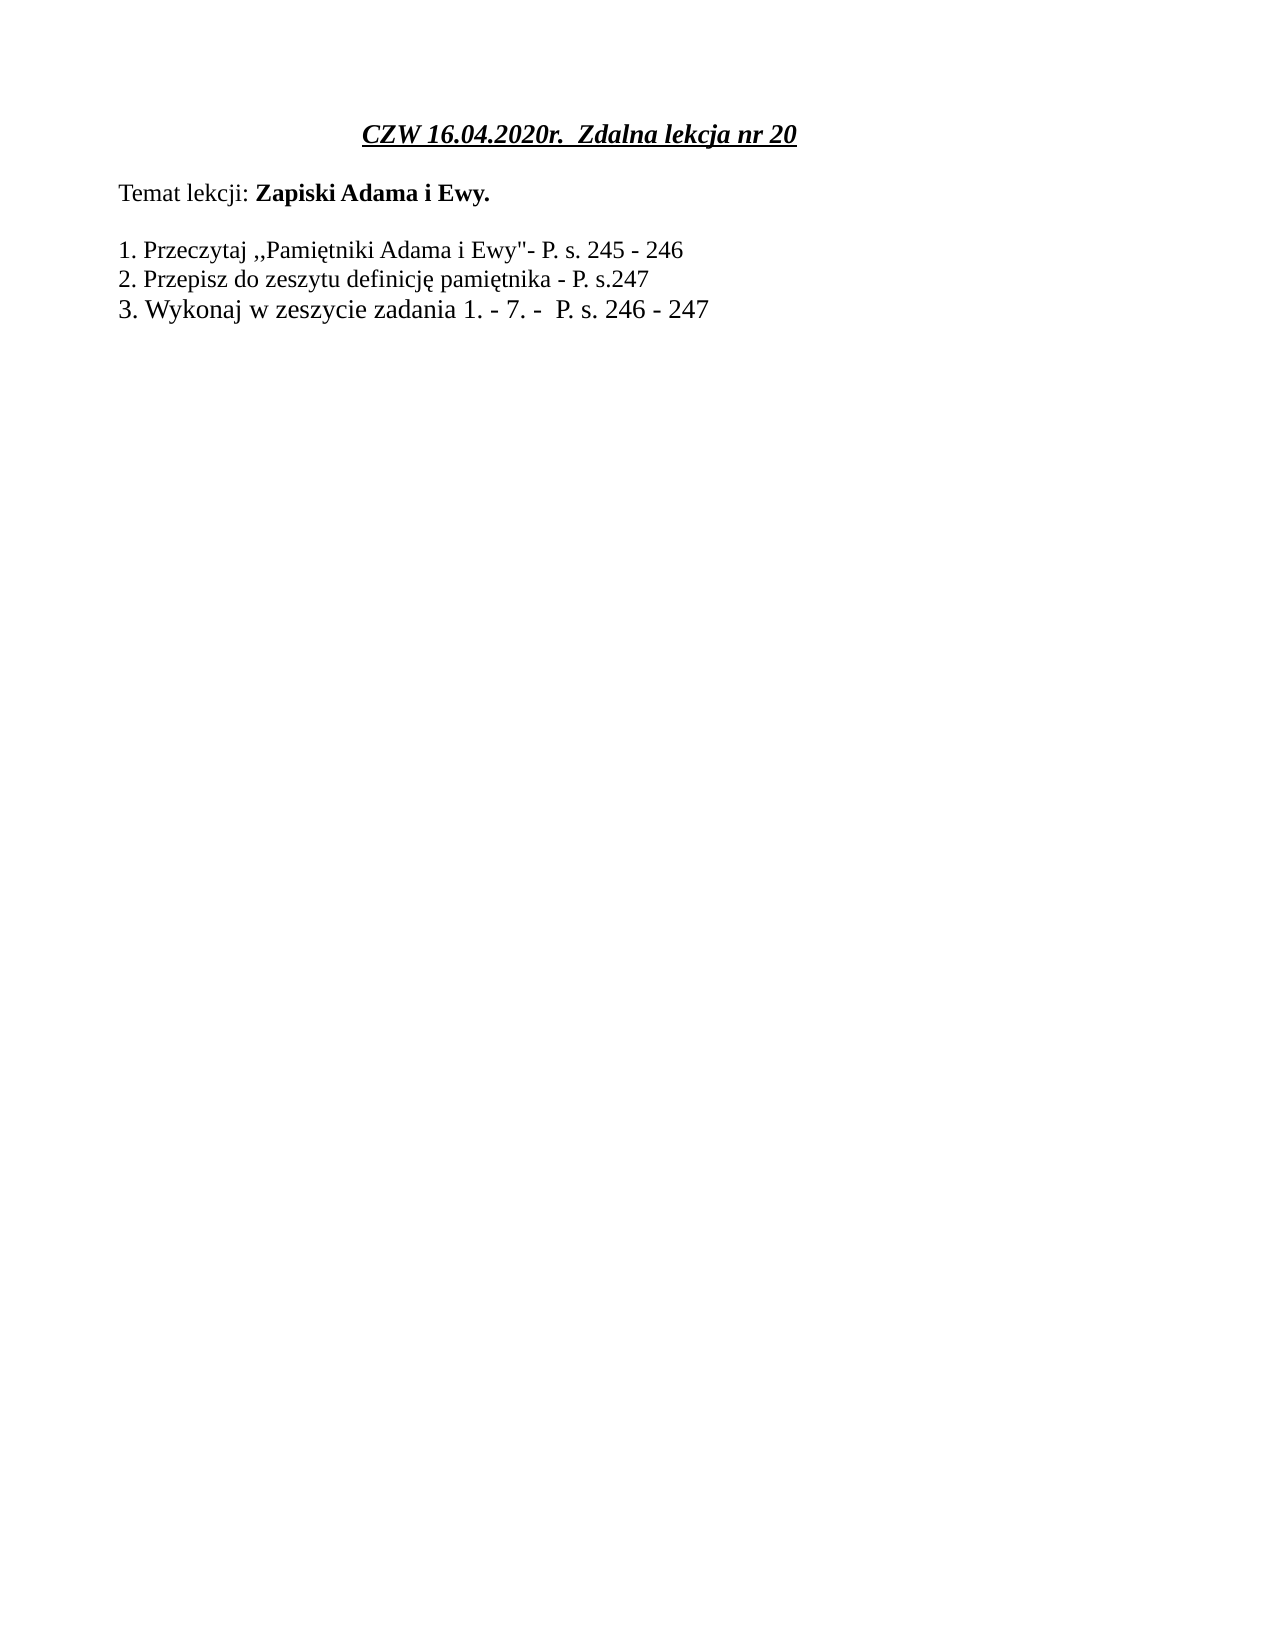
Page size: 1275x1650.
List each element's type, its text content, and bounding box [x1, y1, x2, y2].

text 3. Wykonaj w zeszycie zadania 1. - 7. - P. s. 246 - 247 [118, 293, 1157, 324]
text CZW 16.04.2020r. Zdalna lekcja nr 20 [118, 118, 1157, 149]
text Temat lekcji: Zapiski Adama i Ewy. [118, 178, 1157, 207]
text 1. Przeczytaj ,,Pamiętniki Adama i Ewy"- P. s. 245 - 246 [118, 236, 1157, 264]
text 2. Przepisz do zeszytu definicję pamiętnika - P. s.247 [118, 264, 1157, 293]
